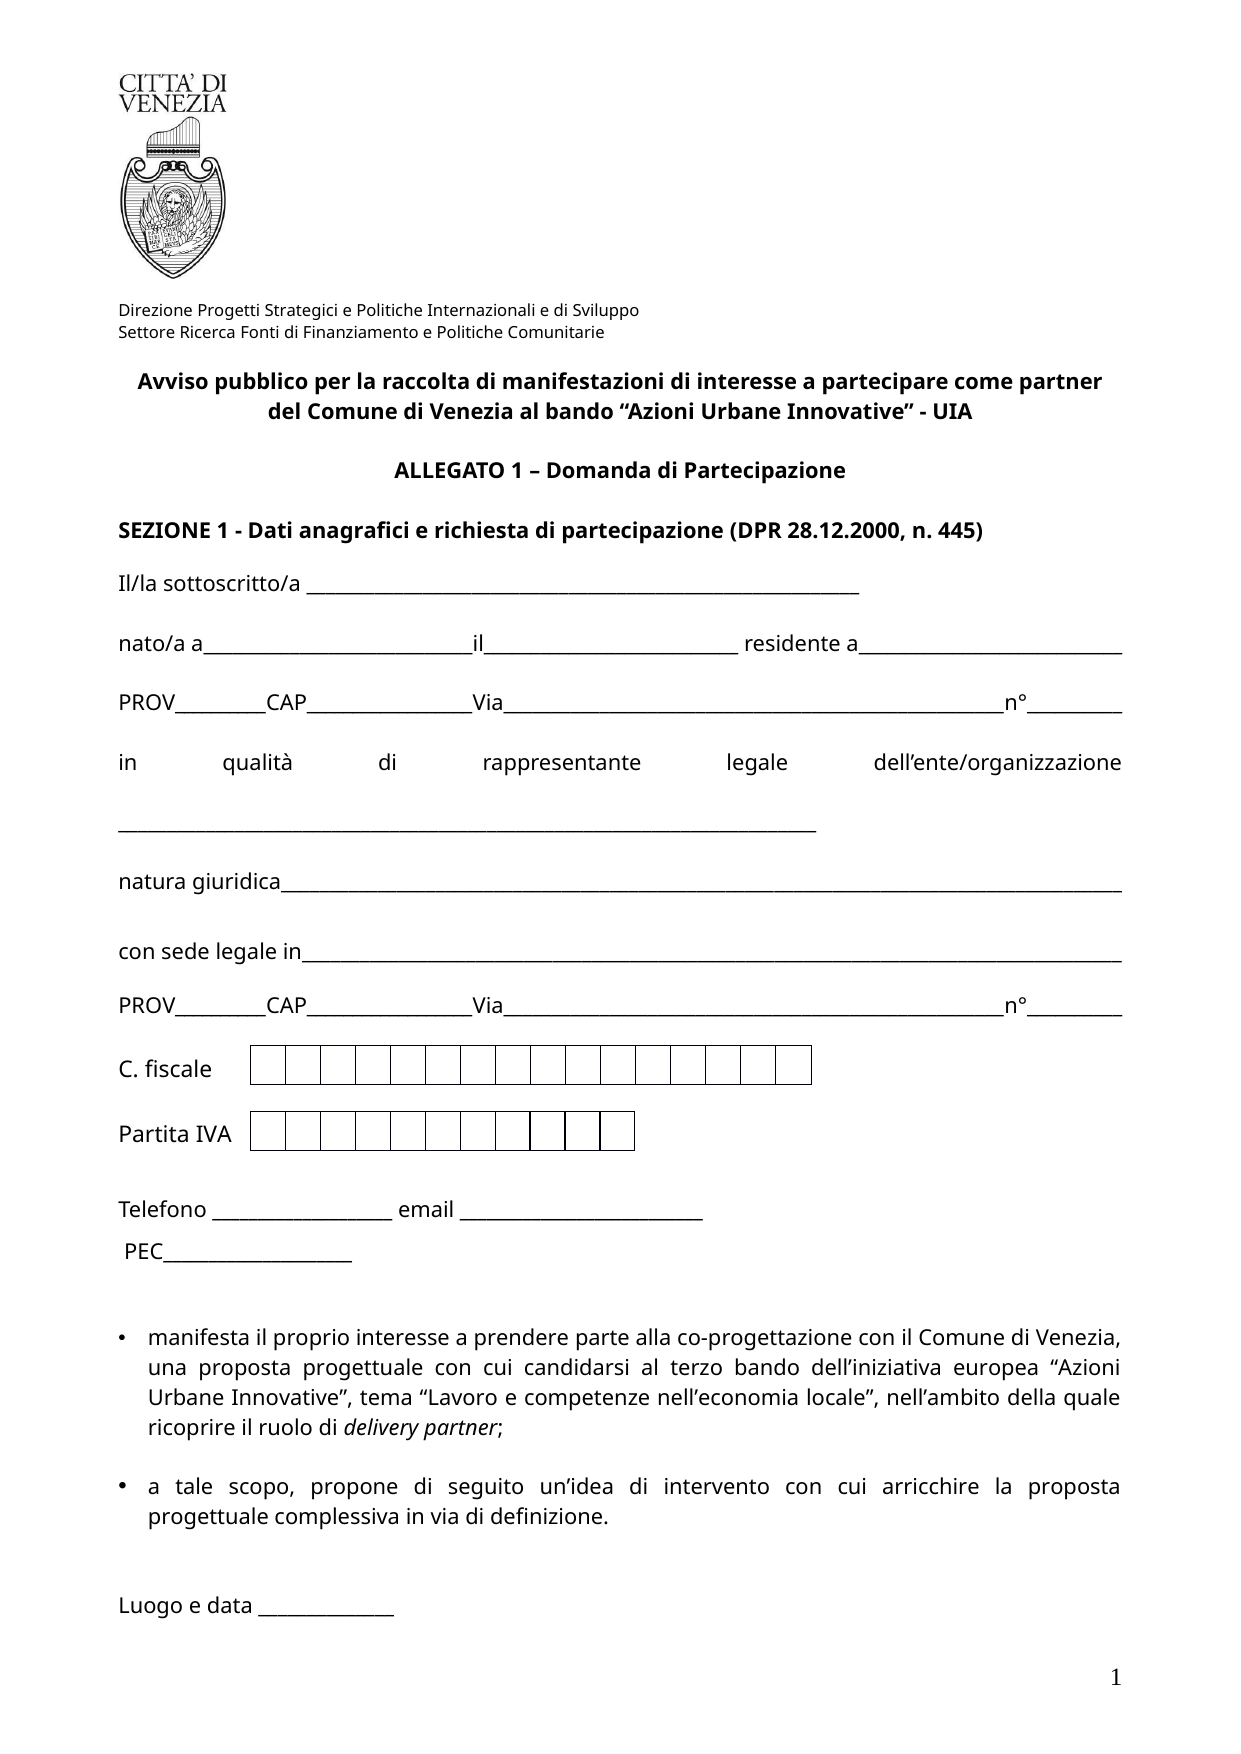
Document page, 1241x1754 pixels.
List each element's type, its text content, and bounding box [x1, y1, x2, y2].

table_header [356, 1112, 390, 1150]
table_header [251, 1112, 285, 1150]
list a tale scopo, propone di seguito un’idea di intervento con cui arricchire la proposta progettuale complessiva in via di definizione. [118, 1471, 1122, 1531]
table_header [461, 1112, 495, 1150]
table_header [531, 1112, 564, 1150]
table_header [741, 1046, 775, 1084]
picture [118, 73, 227, 279]
subtitle natura giuridica [118, 866, 1122, 896]
table_header [496, 1112, 529, 1150]
table_header C. fiscale [110, 1045, 250, 1084]
text Telefono ____________________ email ___________________________ [118, 1194, 1122, 1224]
table_header [426, 1046, 460, 1084]
text nato/a a il residente a [118, 628, 1122, 657]
table_header [531, 1046, 565, 1084]
list manifesta il proprio interesse a prendere parte alla co-progettazione con il Comune di Venezia, una proposta progettuale con cui candidarsi al terzo bando dell’iniziativa europea “Azioni Urbane Innovative”, tema “Lavoro e competenze nell’economia locale”, nell’ambito della quale ricoprire il ruolo di delivery partner; [118, 1322, 1122, 1441]
table_header [566, 1112, 599, 1150]
table_header [671, 1046, 705, 1084]
text Il/la sottoscritto/a _________________________________________________________ [118, 568, 1122, 598]
table_header [321, 1046, 355, 1084]
table_header [496, 1046, 530, 1084]
table_header [286, 1046, 320, 1084]
text con sede legale in [118, 936, 1122, 965]
table_header [391, 1046, 425, 1084]
table_header [426, 1112, 460, 1150]
table_header [601, 1046, 635, 1084]
text Luogo e data ______________ [118, 1590, 1122, 1620]
table_header [601, 1112, 634, 1150]
table_header [566, 1046, 600, 1084]
text PEC_____________________ [118, 1236, 1122, 1266]
table_header [286, 1112, 320, 1150]
table_header [356, 1046, 390, 1084]
table_header [391, 1112, 425, 1150]
table_header [461, 1046, 495, 1084]
table_header [706, 1046, 740, 1084]
table_header Partita IVA [110, 1111, 250, 1150]
text PROV CAP Via n° [118, 990, 1122, 1020]
table_header [251, 1046, 285, 1084]
title ALLEGATO 1 – Domanda di Partecipazione [118, 455, 1122, 485]
table_header [636, 1046, 670, 1084]
text in qualità di rappresentante legale dell’ente/organizzazione ________________________________________________________________________ [118, 747, 1122, 836]
text PROV CAP Via n° [118, 687, 1122, 717]
text Avviso pubblico per la raccolta di manifestazioni di interesse a partecipare come partner del Comune di Venezia al bando “Azioni Urbane Innovative” - UIA [118, 366, 1122, 426]
title SEZIONE 1 - Dati anagrafici e richiesta di partecipazione (DPR 28.12.2000, n. 445) [118, 514, 1122, 544]
table_header [776, 1046, 811, 1084]
table_header [321, 1112, 355, 1150]
